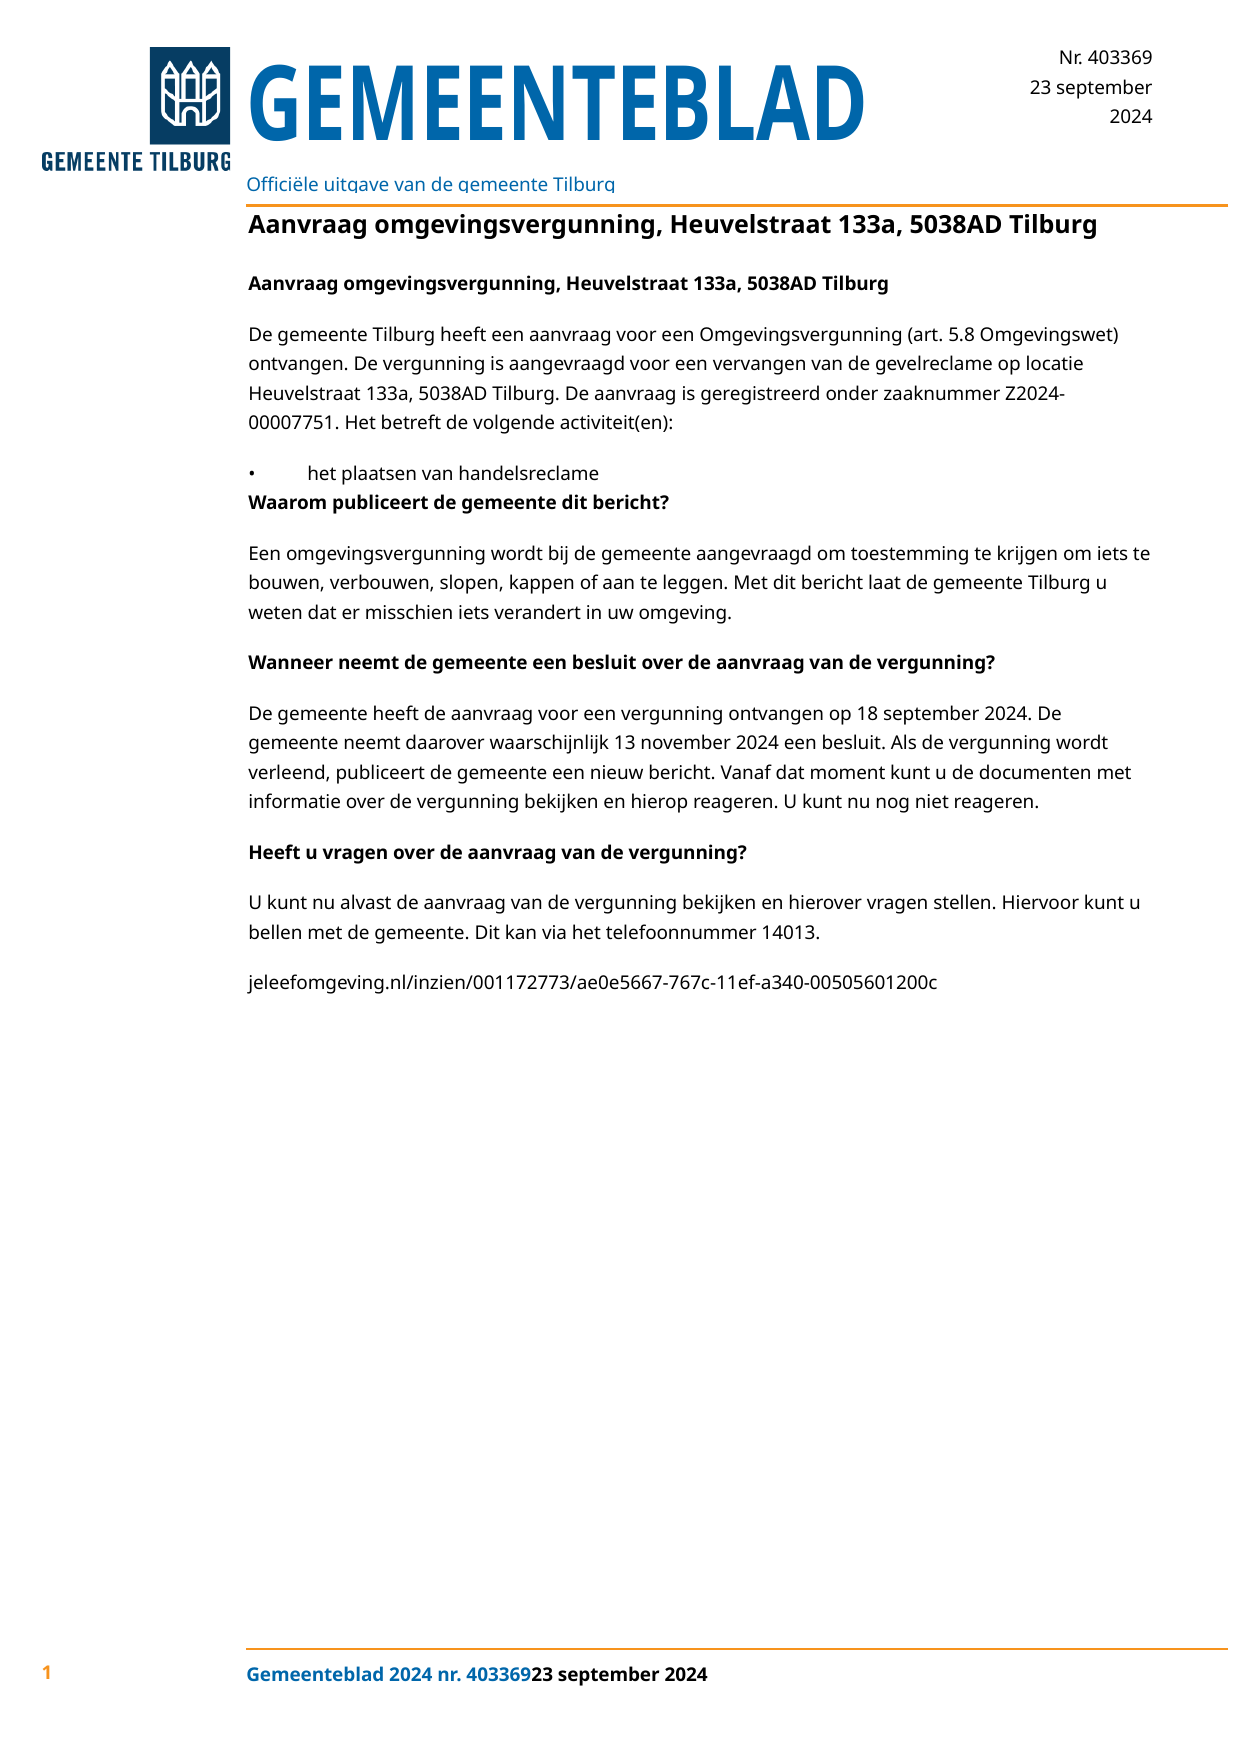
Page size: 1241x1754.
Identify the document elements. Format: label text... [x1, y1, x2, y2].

text Een omgevingsvergunning wordt bij de gemeente aangevraagd om toestemming te krijgen om iets te bouwen, verbouwen, slopen, kappen of aan te leggen. Met dit bericht laat de gemeente Tilburg u weten dat er misschien iets verandert in uw omgeving. [248, 540, 1152, 625]
text Aanvraag omgevingsvergunning, Heuvelstraat 133a, 5038AD Tilburg [248, 207, 1152, 241]
text De gemeente Tilburg heeft een aanvraag voor een Omgevingsvergunning (art. 5.8 Omgevingswet) ontvangen. De vergunning is aangevraagd voor een vervangen van de gevelreclame op locatie Heuvelstraat 133a, 5038AD Tilburg. De aanvraag is geregistreerd onder zaaknummer Z2024-00007751. Het betreft de volgende activiteit(en): [248, 321, 1152, 435]
text jeleefomgeving.nl/inzien/001172773/ae0e5667-767c-11ef-a340-00505601200c [248, 969, 1152, 995]
text U kunt nu alvast de aanvraag van de vergunning bekijken en hierover vragen stellen. Hiervoor kunt u bellen met de gemeente. Dit kan via het telefoonnummer 14013. [248, 889, 1152, 945]
text Wanneer neemt de gemeente een besluit over de aanvraag van de vergunning? [248, 649, 1152, 675]
text De gemeente heeft de aanvraag voor een vergunning ontvangen op 18 september 2024. De gemeente neemt daarover waarschijnlijk 13 november 2024 een besluit. Als de vergunning wordt verleend, publiceert de gemeente een nieuw bericht. Vanaf dat moment kunt u de documenten met informatie over de vergunning bekijken en hierop reageren. U kunt nu nog niet reageren. [248, 700, 1152, 814]
text Heeft u vragen over de aanvraag van de vergunning? [248, 839, 1152, 865]
picture [41, 47, 231, 172]
list het plaatsen van handelsreclame [248, 460, 1152, 486]
text Aanvraag omgevingsvergunning, Heuvelstraat 133a, 5038AD Tilburg [248, 270, 1152, 296]
text Waarom publiceert de gemeente dit bericht? [248, 489, 1152, 515]
